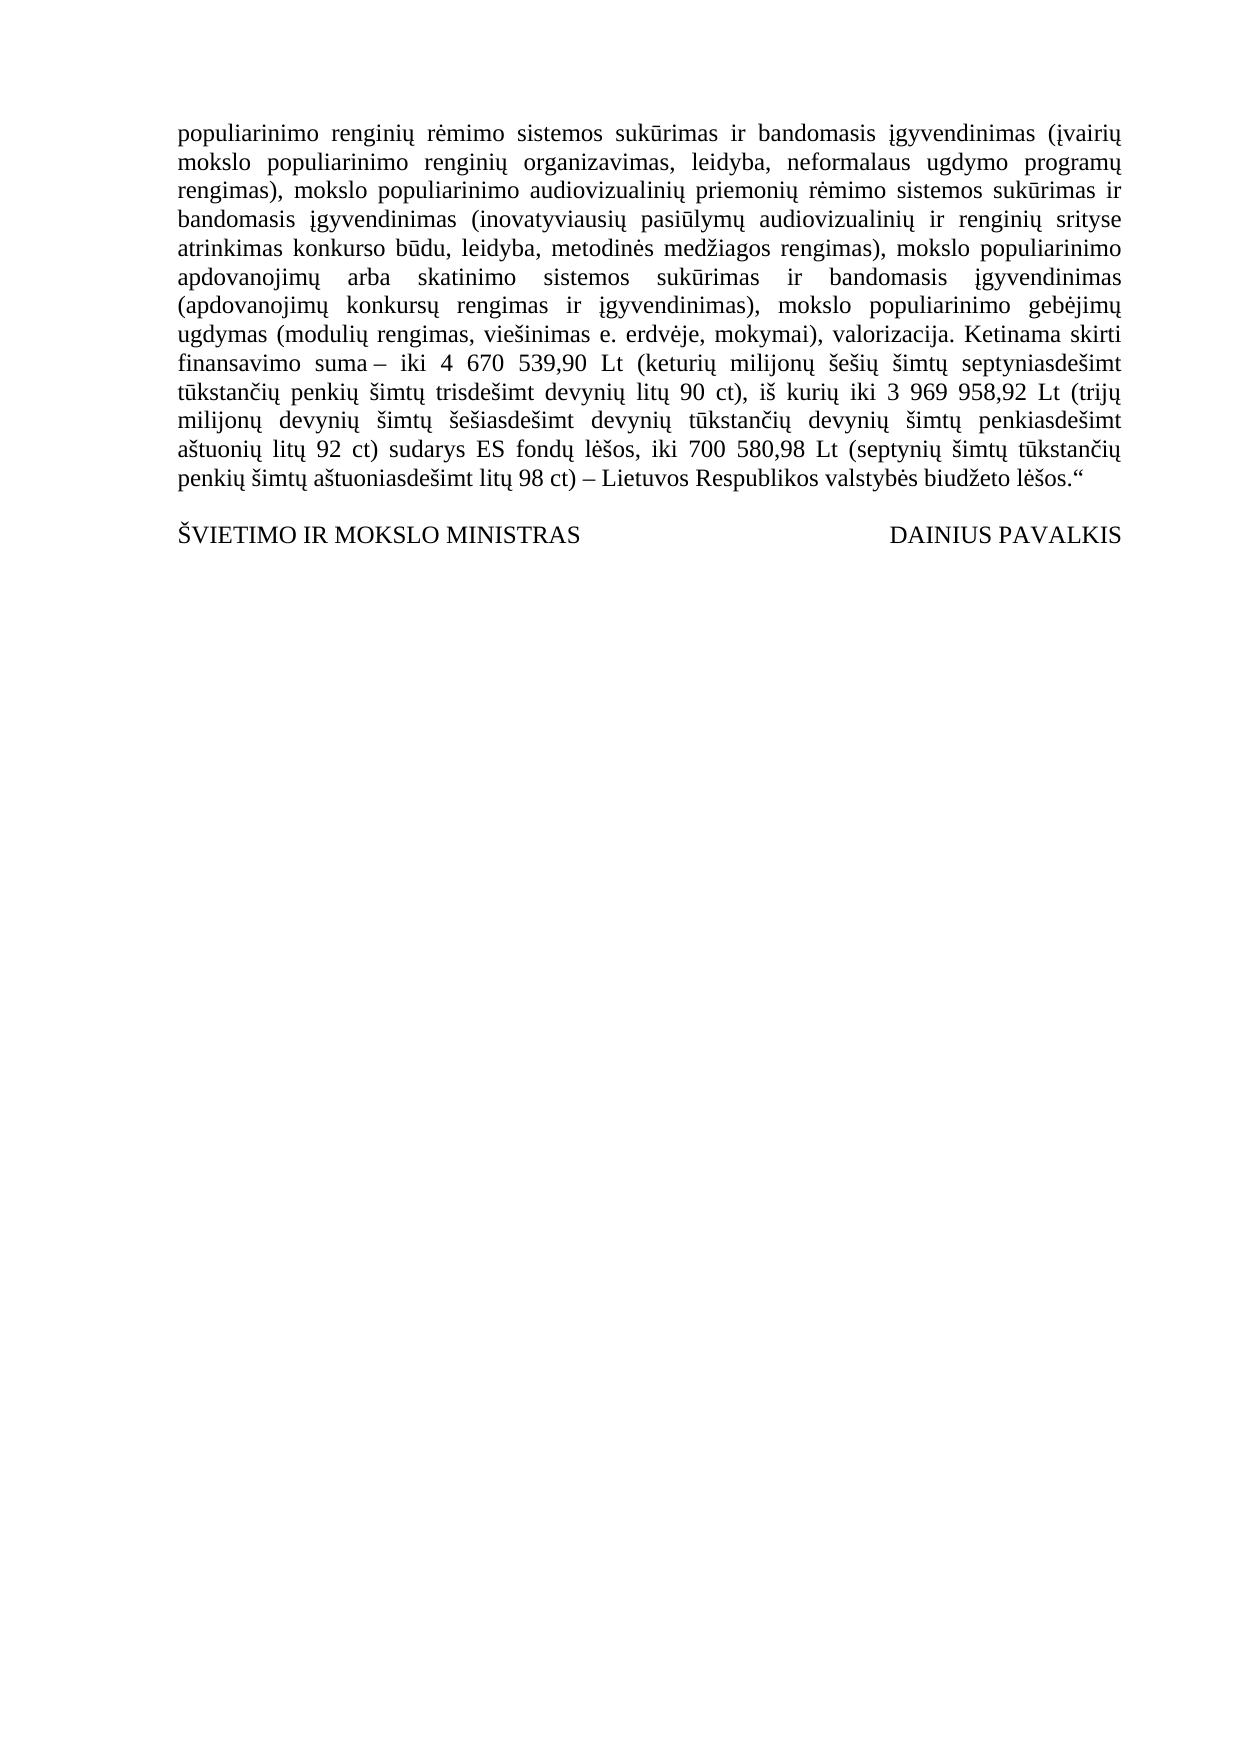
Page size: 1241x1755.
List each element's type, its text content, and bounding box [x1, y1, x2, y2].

text Švietimo ir mokslo ministras Dainius Pavalkis [177, 521, 1122, 549]
text populiarinimo renginių rėmimo sistemos sukūrimas ir bandomasis įgyvendinimas (įvairių mokslo populiarinimo renginių organizavimas, leidyba, neformalaus ugdymo programų rengimas), mokslo populiarinimo audiovizualinių priemonių rėmimo sistemos sukūrimas ir bandomasis įgyvendinimas (inovatyviausių pasiūlymų audiovizualinių ir renginių srityse atrinkimas konkurso būdu, leidyba, metodinės medžiagos rengimas), mokslo populiarinimo apdovanojimų arba skatinimo sistemos sukūrimas ir bandomasis įgyvendinimas (apdovanojimų konkursų rengimas ir įgyvendinimas), mokslo populiarinimo gebėjimų ugdymas (modulių rengimas, viešinimas e. erdvėje, mokymai), valorizacija. Ketinama skirti finansavimo suma – iki 4 670 539,90 Lt (keturių milijonų šešių šimtų septyniasdešimt tūkstančių penkių šimtų trisdešimt devynių litų 90 ct), iš kurių iki 3 969 958,92 Lt (trijų milijonų devynių šimtų šešiasdešimt devynių tūkstančių devynių šimtų penkiasdešimt aštuonių litų 92 ct) sudarys ES fondų lėšos, iki 700 580,98 Lt (septynių šimtų tūkstančių penkių šimtų aštuoniasdešimt litų 98 ct) – Lietuvos Respublikos valstybės biudžeto lėšos.“ [177, 118, 1122, 492]
